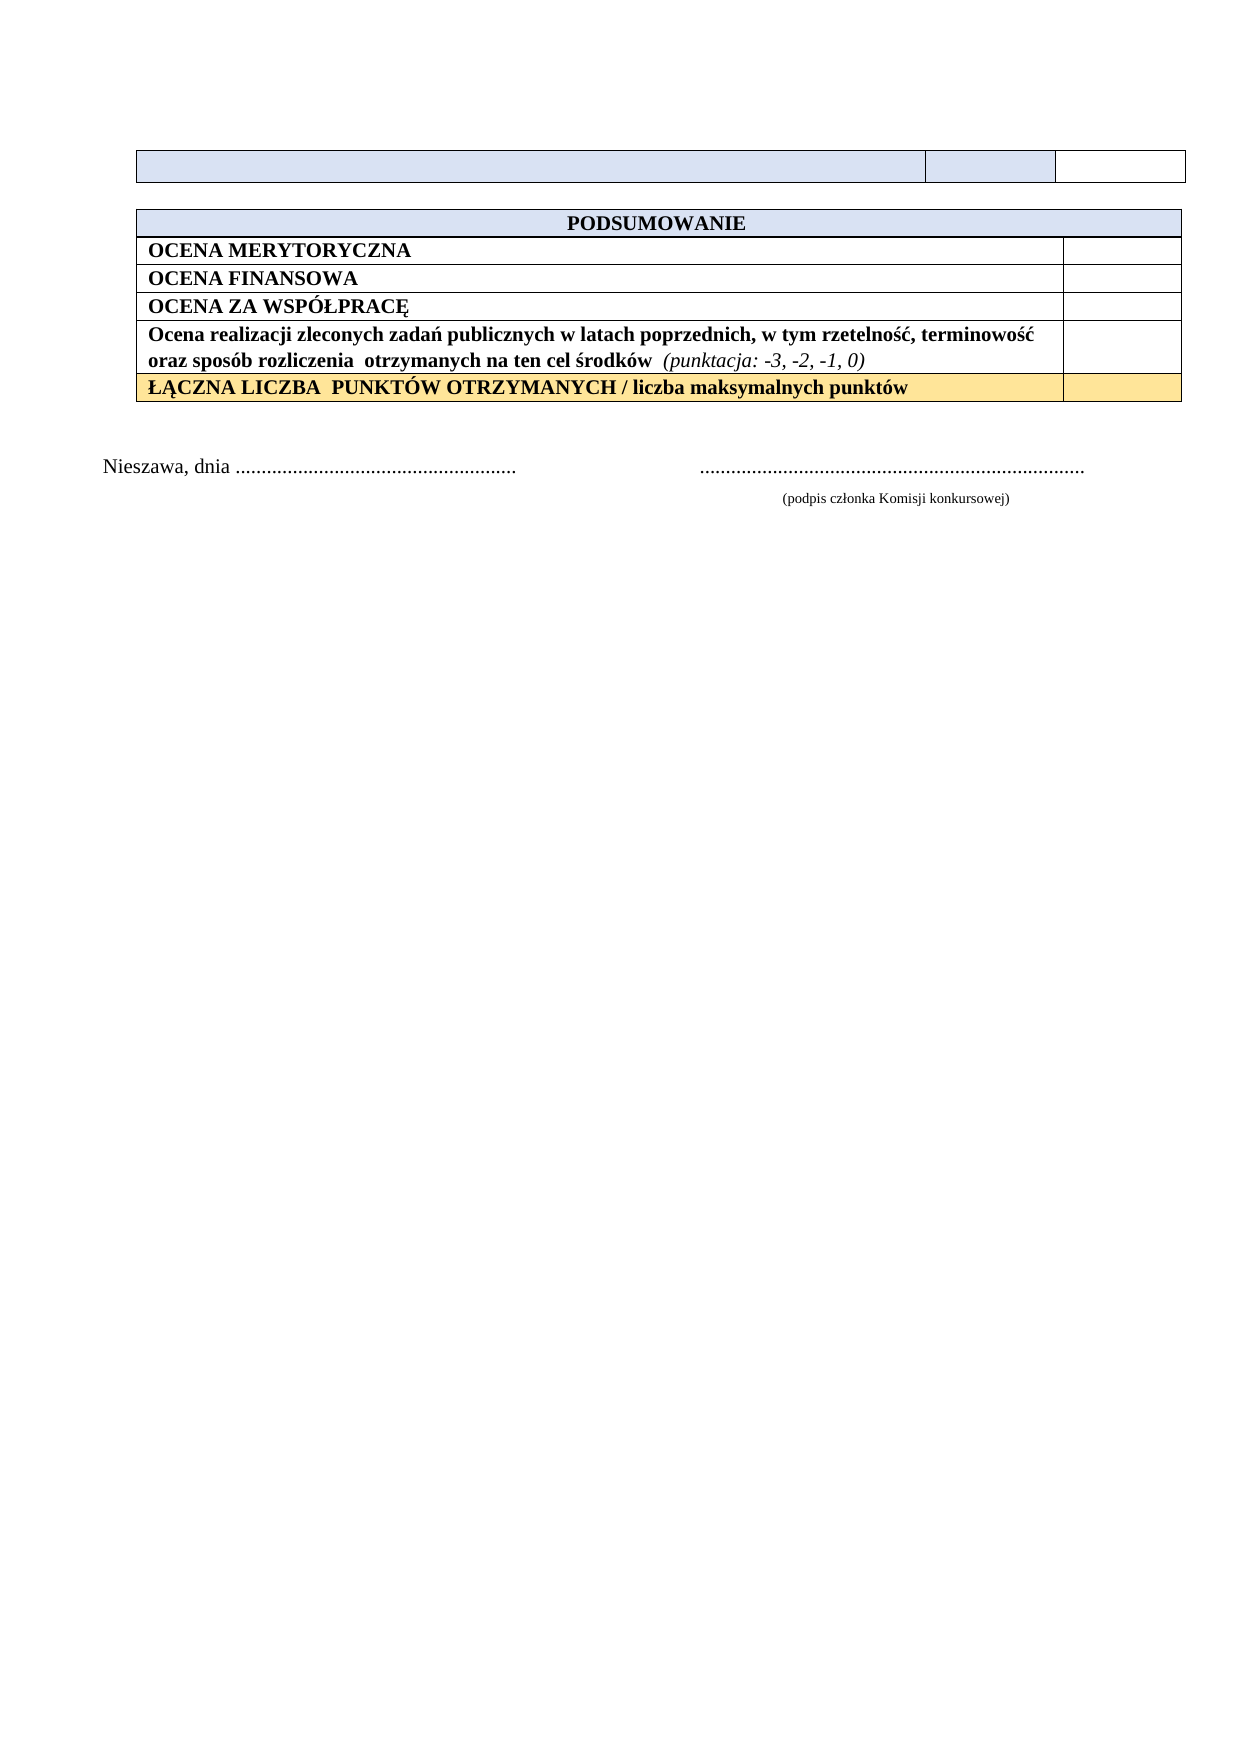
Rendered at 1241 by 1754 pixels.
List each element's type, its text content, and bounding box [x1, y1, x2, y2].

table_cell [1064, 374, 1181, 401]
table_cell [137, 151, 925, 182]
table_cell [1064, 293, 1181, 320]
table_cell [1064, 238, 1181, 264]
table_cell OCENA FINANSOWA [137, 265, 1063, 292]
table_header PODSUMOWANIE [137, 210, 1181, 236]
text Nieszawa, dnia ...................................................... .......................................................................... [103, 454, 1090, 478]
table_cell [1064, 265, 1181, 292]
table_cell OCENA MERYTORYCZNA [137, 238, 1063, 264]
table_cell [1056, 151, 1185, 182]
table_cell ŁĄCZNA LICZBA PUNKTÓW OTRZYMANYCH / liczba maksymalnych punktów [137, 374, 1063, 401]
table_cell [926, 151, 1055, 182]
table_cell Ocena realizacji zleconych zadań publicznych w latach poprzednich, w tym rzetelność, terminowość oraz sposób rozliczenia otrzymanych na ten cel środków (punktacja: -3, -2, -1, 0) [137, 321, 1063, 373]
text (podpis członka Komisji konkursowej) [103, 484, 1090, 508]
table_cell [1064, 321, 1181, 373]
table_cell OCENA ZA WSPÓŁPRACĘ [137, 293, 1063, 320]
